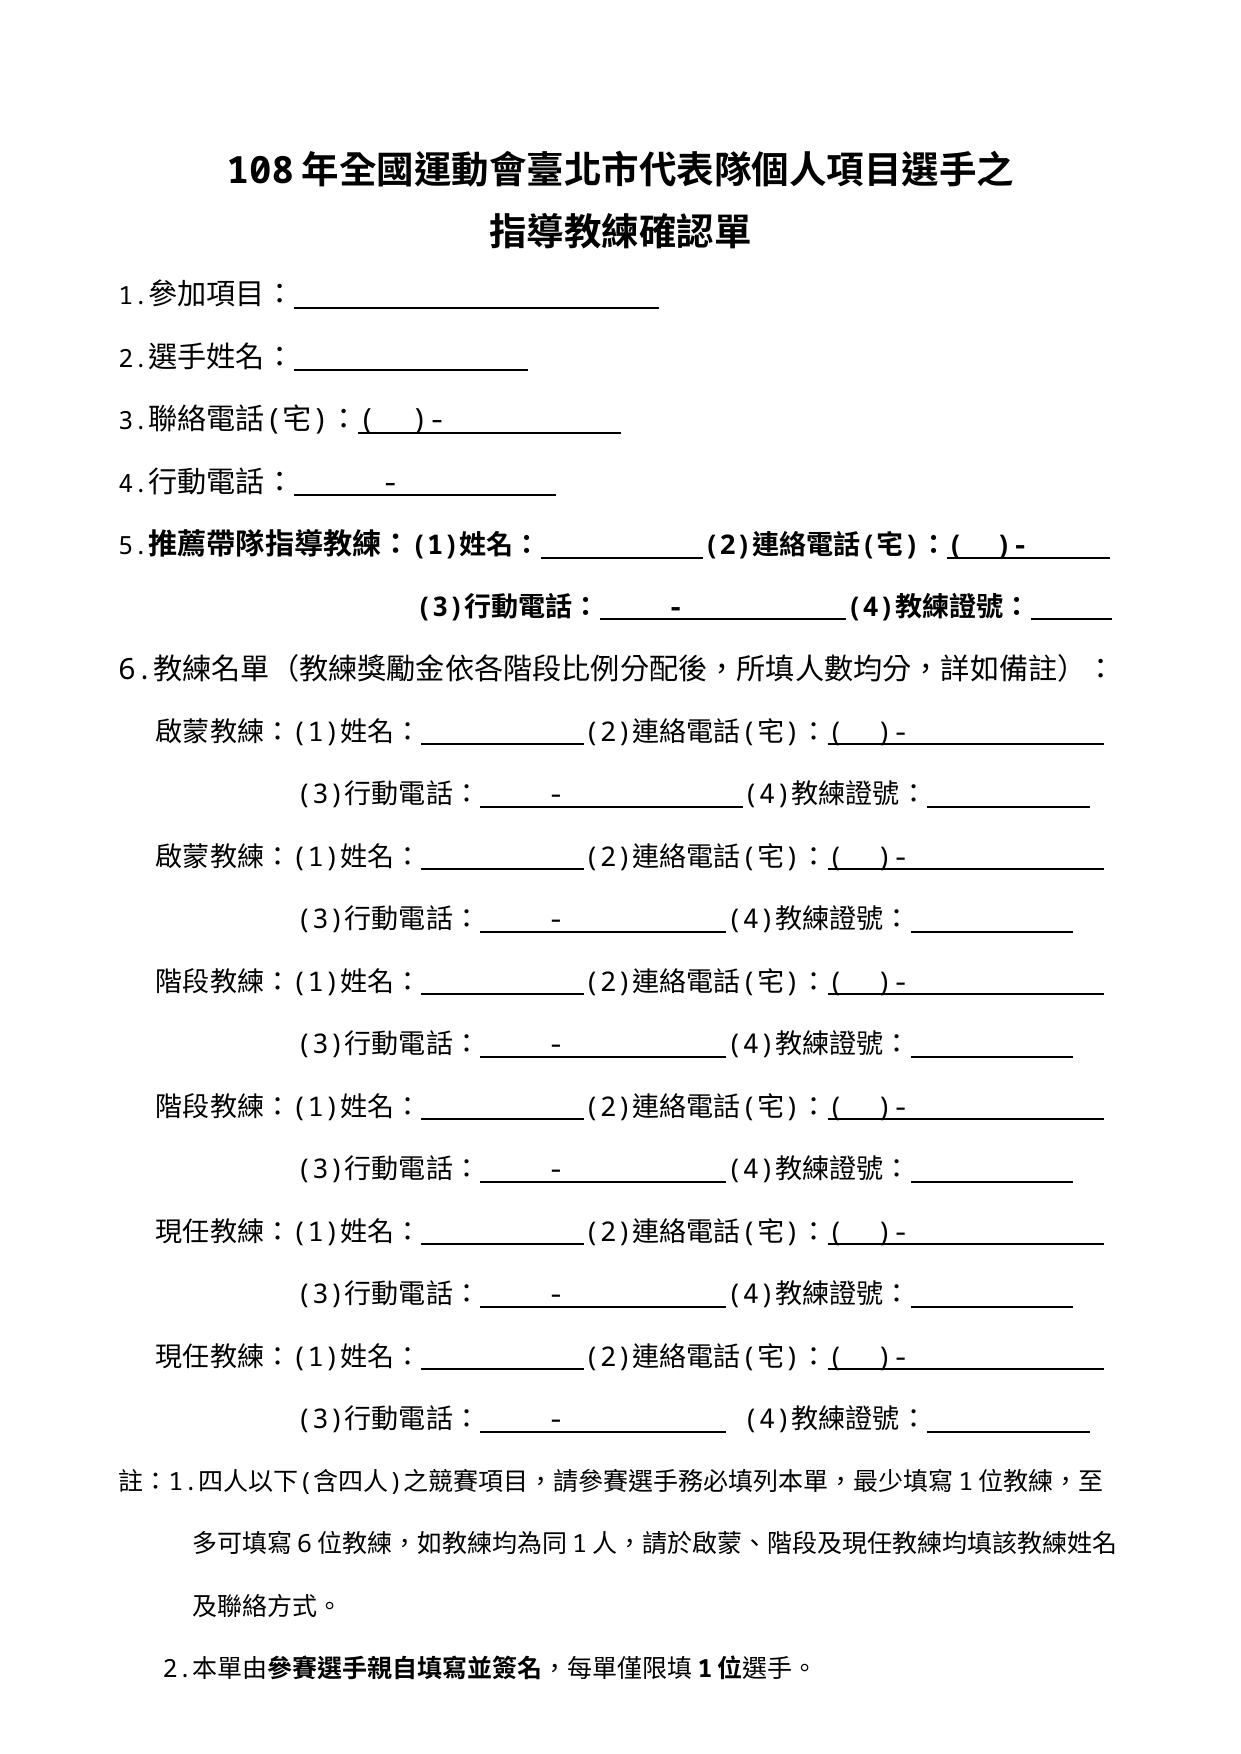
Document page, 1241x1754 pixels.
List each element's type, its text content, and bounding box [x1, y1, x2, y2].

text (3)行動電話： - (4)教練證號： [416, 563, 1122, 625]
text 2.本單由參賽選手親自填寫並簽名，每單僅限填1位選手。 [162, 1625, 1122, 1688]
text 啟蒙教練：(1)姓名： (2)連絡電話(宅)：( )- [156, 688, 1122, 750]
text (3)行動電話： - (4)教練證號： [296, 1375, 1122, 1438]
text 現任教練：(1)姓名： (2)連絡電話(宅)：( )- [156, 1313, 1122, 1375]
list 行動電話： - [118, 438, 1122, 500]
list 教練名單（教練獎勵金依各階段比例分配後，所填人數均分，詳如備註）： [118, 625, 1122, 688]
list 推薦帶隊指導教練：(1)姓名： (2)連絡電話(宅)：( )- [118, 500, 1122, 563]
text (3)行動電話： - (4)教練證號： [296, 1250, 1122, 1313]
text 指導教練確認單 [118, 188, 1122, 250]
text (3)行動電話： - (4)教練證號： [296, 750, 1122, 813]
text 階段教練：(1)姓名： (2)連絡電話(宅)：( )- [156, 1063, 1122, 1125]
text 108年全國運動會臺北市代表隊個人項目選手之 [118, 125, 1122, 188]
list 選手姓名： [118, 313, 1122, 375]
text 階段教練：(1)姓名： (2)連絡電話(宅)：( )- [156, 938, 1122, 1000]
text 啟蒙教練：(1)姓名： (2)連絡電話(宅)：( )- [156, 813, 1122, 875]
text 現任教練：(1)姓名： (2)連絡電話(宅)：( )- [156, 1188, 1122, 1250]
text (3)行動電話： - (4)教練證號： [296, 1125, 1122, 1188]
list 聯絡電話(宅)：( )- [118, 375, 1122, 438]
text (3)行動電話： - (4)教練證號： [296, 1000, 1122, 1063]
text (3)行動電話： - (4)教練證號： [296, 875, 1122, 938]
list 參加項目： [118, 250, 1122, 313]
text 註：1.四人以下(含四人)之競賽項目，請參賽選手務必填列本單，最少填寫1位教練，至多可填寫6位教練，如教練均為同1人，請於啟蒙、階段及現任教練均填該教練姓名及聯絡方式。 [118, 1438, 1122, 1625]
